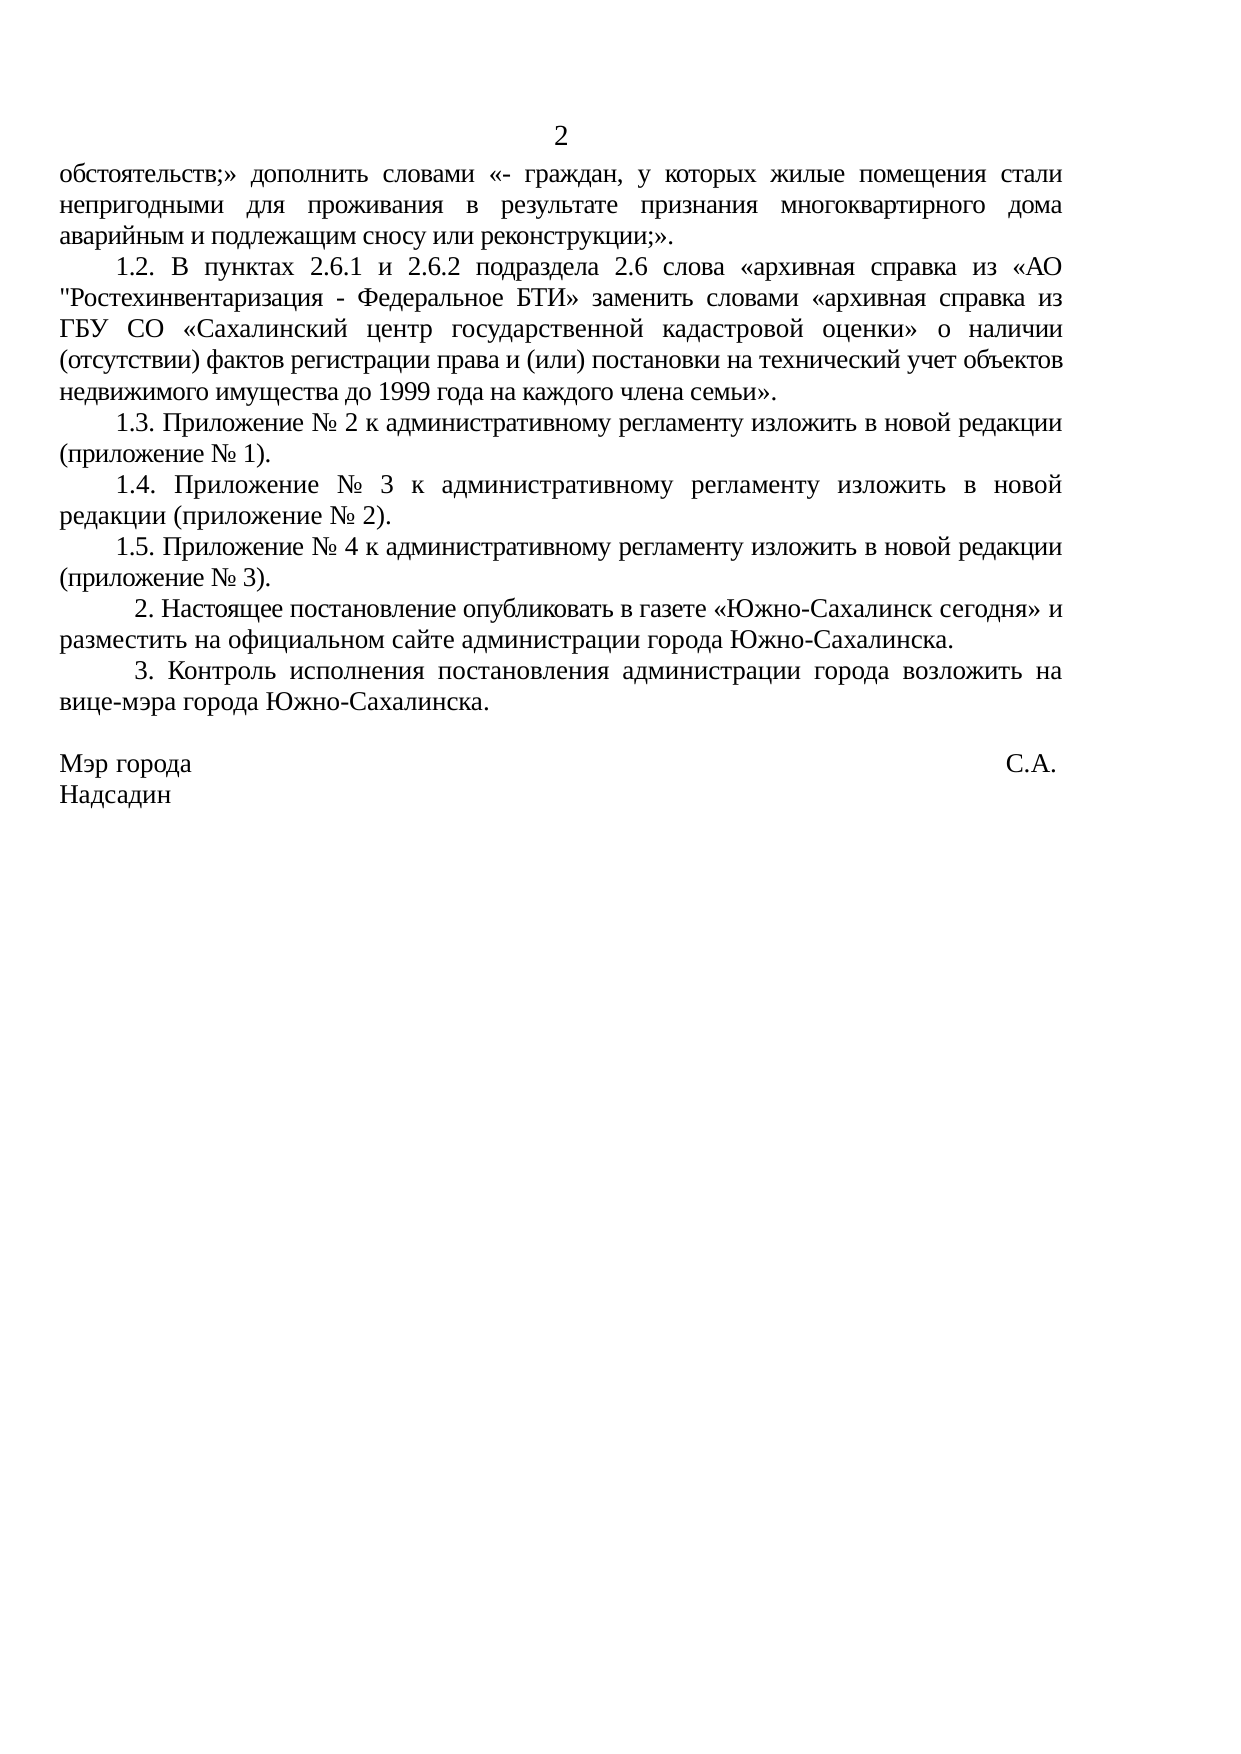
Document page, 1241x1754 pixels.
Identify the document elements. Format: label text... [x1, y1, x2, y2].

text 1.5. Приложение № 4 к административному регламенту изложить в новой редакции (приложение № 3). [59, 530, 1063, 592]
text 1.3. Приложение № 2 к административному регламенту изложить в новой редакции (приложение № 1). [59, 406, 1063, 468]
text 2. Настоящее постановление опубликовать в газете «Южно-Сахалинск сегодня» и разместить на официальном сайте администрации города Южно-Сахалинска. [59, 592, 1063, 654]
text 1.4. Приложение № 3 к административному регламенту изложить в новой редакции (приложение № 2). [59, 468, 1063, 530]
text 1.2. В пунктах 2.6.1 и 2.6.2 подраздела 2.6 слова «архивная справка из «АО "Ростехинвентаризация - Федеральное БТИ» заменить словами «архивная справка из ГБУ СО «Сахалинский центр государственной кадастровой оценки» о наличии (отсутствии) фактов регистрации права и (или) постановки на технический учет объектов недвижимого имущества до 1999 года на каждого члена семьи». [59, 251, 1063, 406]
text 3. Контроль исполнения постановления администрации города возложить на вице-мэра города Южно-Сахалинска. [59, 654, 1063, 716]
text обстоятельств;» дополнить словами «- граждан, у которых жилые помещения стали непригодными для проживания в результате признания многоквартирного дома аварийным и подлежащим сносу или реконструкции;». [59, 158, 1063, 251]
text Мэр города С.А. Надсадин [59, 747, 1063, 809]
